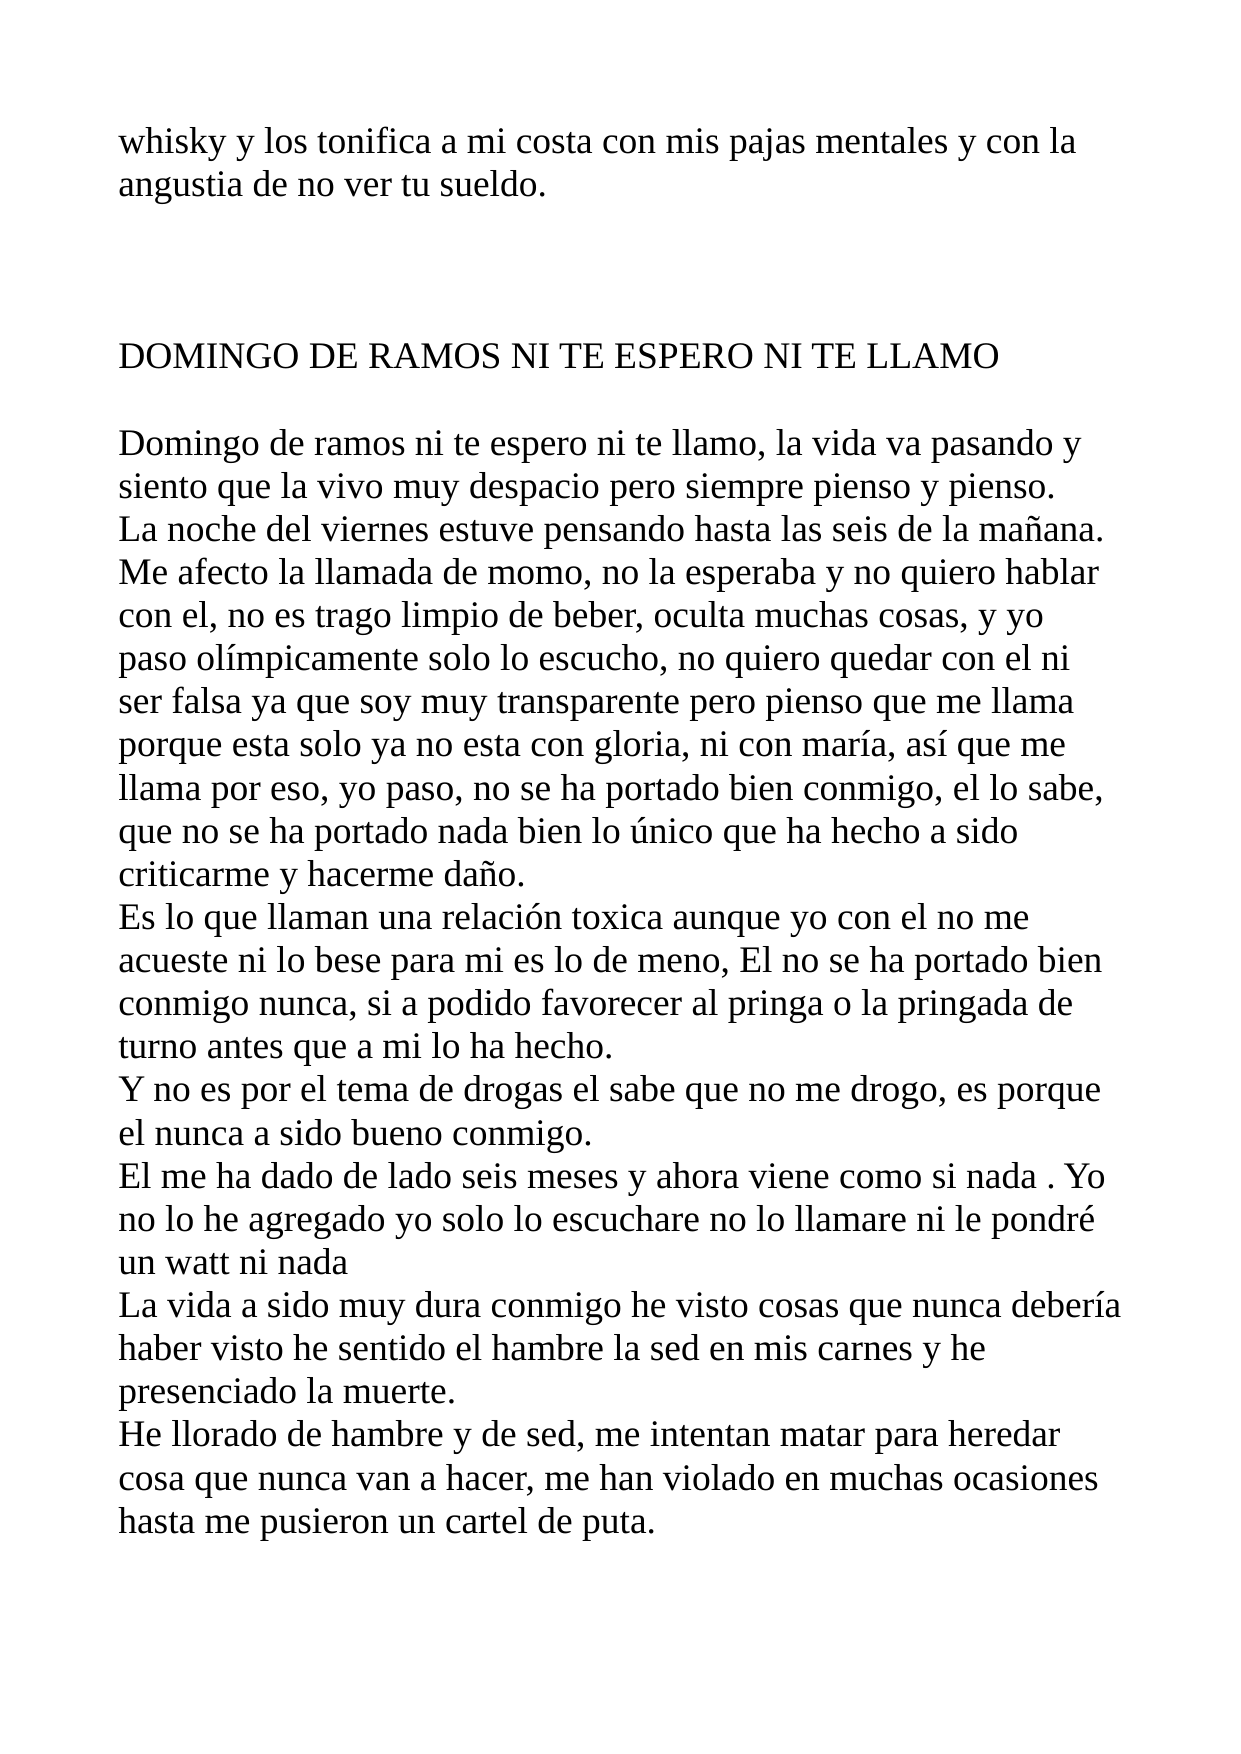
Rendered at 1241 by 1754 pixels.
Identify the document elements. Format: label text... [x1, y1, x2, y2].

text El me ha dado de lado seis meses y ahora viene como si nada . Yo no lo he agregado yo solo lo escuchare no lo llamare ni le pondré un watt ni nada [118, 1153, 1122, 1282]
text DOMINGO DE RAMOS NI TE ESPERO NI TE LLAMO [118, 334, 1122, 377]
text Y no es por el tema de drogas el sabe que no me drogo, es porque el nunca a sido bueno conmigo. [118, 1067, 1122, 1153]
text La noche del viernes estuve pensando hasta las seis de la mañana. [118, 506, 1122, 549]
text Domingo de ramos ni te espero ni te llamo, la vida va pasando y siento que la vivo muy despacio pero siempre pienso y pienso. [118, 420, 1122, 506]
text La vida a sido muy dura conmigo he visto cosas que nunca debería haber visto he sentido el hambre la sed en mis carnes y he presenciado la muerte. [118, 1282, 1122, 1412]
text Me afecto la llamada de momo, no la esperaba y no quiero hablar con el, no es trago limpio de beber, oculta muchas cosas, y yo paso olímpicamente solo lo escucho, no quiero quedar con el ni ser falsa ya que soy muy transparente pero pienso que me llama porque esta solo ya no esta con gloria, ni con maría, así que me llama por eso, yo paso, no se ha portado bien conmigo, el lo sabe, que no se ha portado nada bien lo único que ha hecho a sido criticarme y hacerme daño. [118, 549, 1122, 894]
text Es lo que llaman una relación toxica aunque yo con el no me acueste ni lo bese para mi es lo de meno, El no se ha portado bien conmigo nunca, si a podido favorecer al pringa o la pringada de turno antes que a mi lo ha hecho. [118, 894, 1122, 1067]
text whisky y los tonifica a mi costa con mis pajas mentales y con la angustia de no ver tu sueldo. [118, 118, 1122, 204]
text He llorado de hambre y de sed, me intentan matar para heredar cosa que nunca van a hacer, me han violado en muchas ocasiones hasta me pusieron un cartel de puta. [118, 1412, 1122, 1541]
